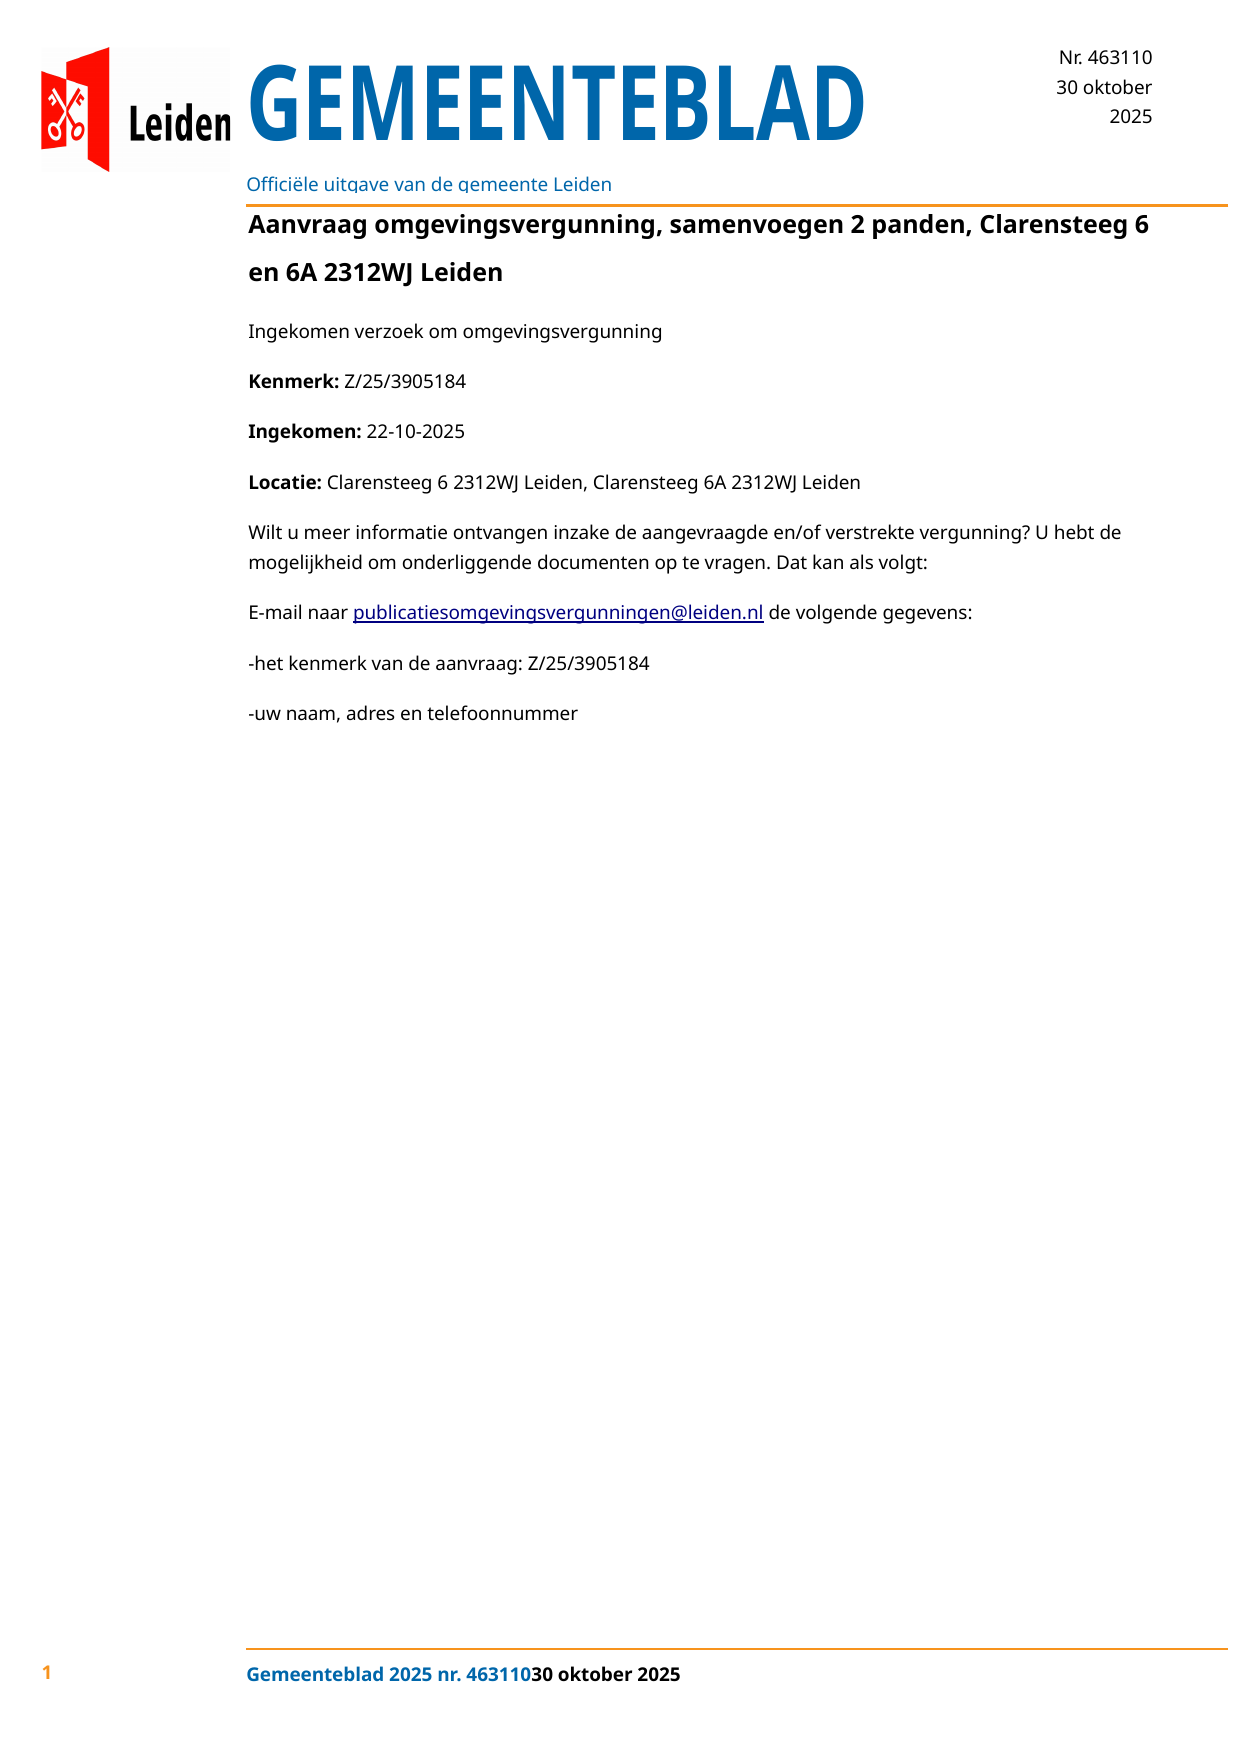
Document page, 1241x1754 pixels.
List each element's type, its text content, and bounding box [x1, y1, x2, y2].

text Locatie: Clarensteeg 6 2312WJ Leiden, Clarensteeg 6A 2312WJ Leiden [248, 469, 1152, 495]
text Aanvraag omgevingsvergunning, samenvoegen 2 panden, Clarensteeg 6 en 6A 2312WJ Leiden [248, 207, 1152, 288]
text Wilt u meer informatie ontvangen inzake de aangevraagde en/of verstrekte vergunning? U hebt de mogelijkheid om onderliggende documenten op te vragen. Dat kan als volgt: [248, 519, 1152, 575]
text Kenmerk: Z/25/3905184 [248, 368, 1152, 394]
text Ingekomen: 22-10-2025 [248, 419, 1152, 444]
text -uw naam, adres en telefoonnummer [248, 700, 1152, 726]
text Ingekomen verzoek om omgevingsvergunning [248, 318, 1152, 344]
picture [41, 47, 231, 172]
text -het kenmerk van de aanvraag: Z/25/3905184 [248, 650, 1152, 676]
text E-mail naar publicatiesomgevingsvergunningen@leiden.nl de volgende gegevens: [248, 599, 1152, 625]
